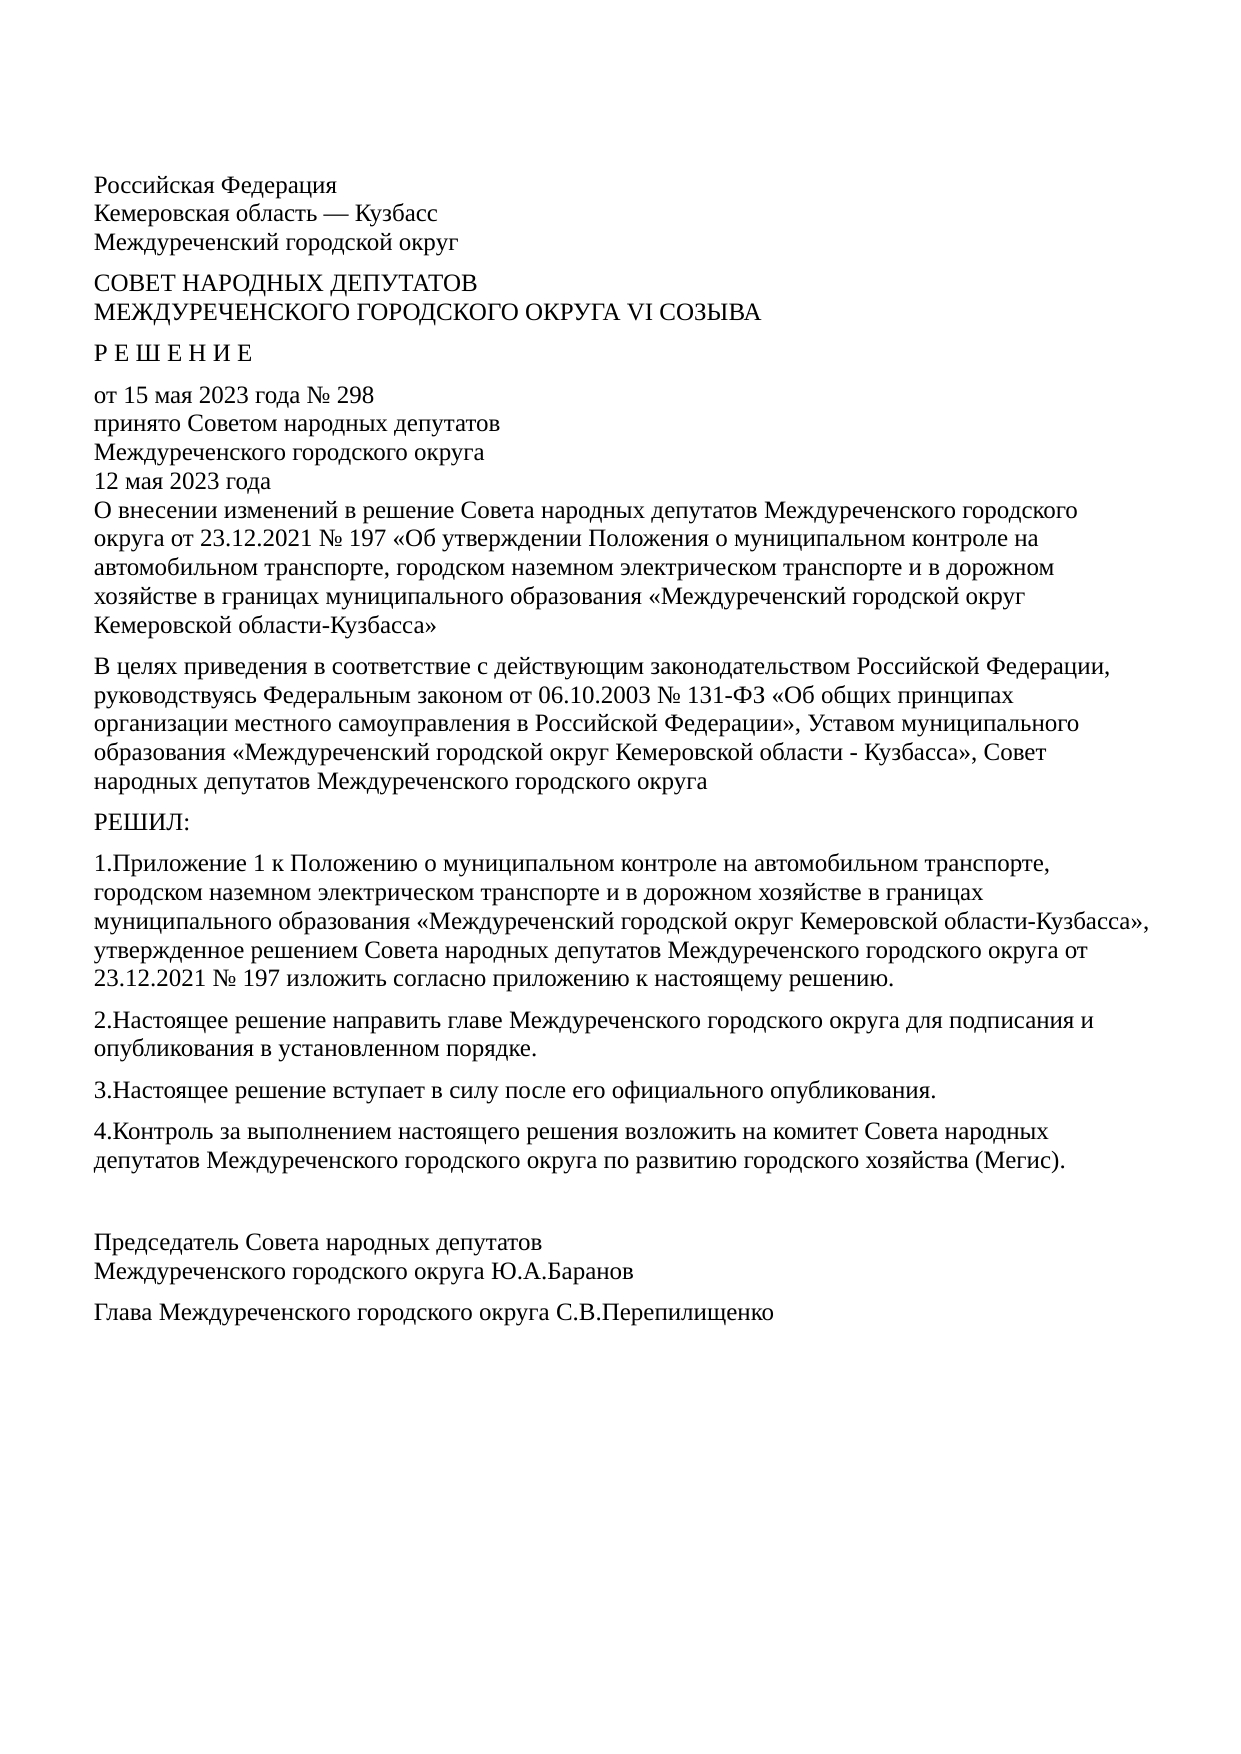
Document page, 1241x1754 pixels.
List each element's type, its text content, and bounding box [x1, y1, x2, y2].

text 3.Настоящее решение вступает в силу после его официального опубликования. [94, 1075, 1154, 1103]
text 4.Контроль за выполнением настоящего решения возложить на комитет Совета народных депутатов Междуреченского городского округа по развитию городского хозяйства (Мегис). [94, 1116, 1154, 1173]
text Глава Междуреченского городского округа С.В.Перепилищенко [94, 1297, 1154, 1326]
text 2.Настоящее решение направить главе Междуреченского городского округа для подписания и опубликования в установленном порядке. [94, 1005, 1154, 1062]
text РЕШИЛ: [94, 807, 1154, 836]
text Р Е Ш Е Н И Е [94, 338, 1154, 367]
text В целях приведения в соответствие с действующим законодательством Российской Федерации, руководствуясь Федеральным законом от 06.10.2003 № 131-ФЗ «Об общих принципах организации местного самоуправления в Российской Федерации», Уставом муниципального образования «Междуреченский городской округ Кемеровской области - Кузбасса», Совет народных депутатов Междуреченского городского округа [94, 651, 1154, 795]
text 1.Приложение 1 к Положению о муниципальном контроле на автомобильном транспорте, городском наземном электрическом транспорте и в дорожном хозяйстве в границах муниципального образования «Междуреченский городской округ Кемеровской области-Кузбасса», утвержденное решением Совета народных депутатов Междуреченского городского округа от 23.12.2021 № 197 изложить согласно приложению к настоящему решению. [94, 848, 1154, 992]
text СОВЕТ НАРОДНЫХ ДЕПУТАТОВ МЕЖДУРЕЧЕНСКОГО ГОРОДСКОГО ОКРУГА VI СОЗЫВА [94, 268, 1154, 326]
text Российская Федерация Кемеровская область — Кузбасс Междуреченский городской округ [94, 170, 1154, 256]
text от 15 мая 2023 года № 298 принято Советом народных депутатов Междуреченского городского округа 12 мая 2023 года О внесении изменений в решение Совета народных депутатов Междуреченского городского округа от 23.12.2021 № 197 «Об утверждении Положения о муниципальном контроле на автомобильном транспорте, городском наземном электрическом транспорте и в дорожном хозяйстве в границах муниципального образования «Междуреченский городской округ Кемеровской области-Кузбасса» [94, 380, 1154, 638]
text Председатель Совета народных депутатов Междуреченского городского округа Ю.А.Баранов [94, 1227, 1154, 1285]
